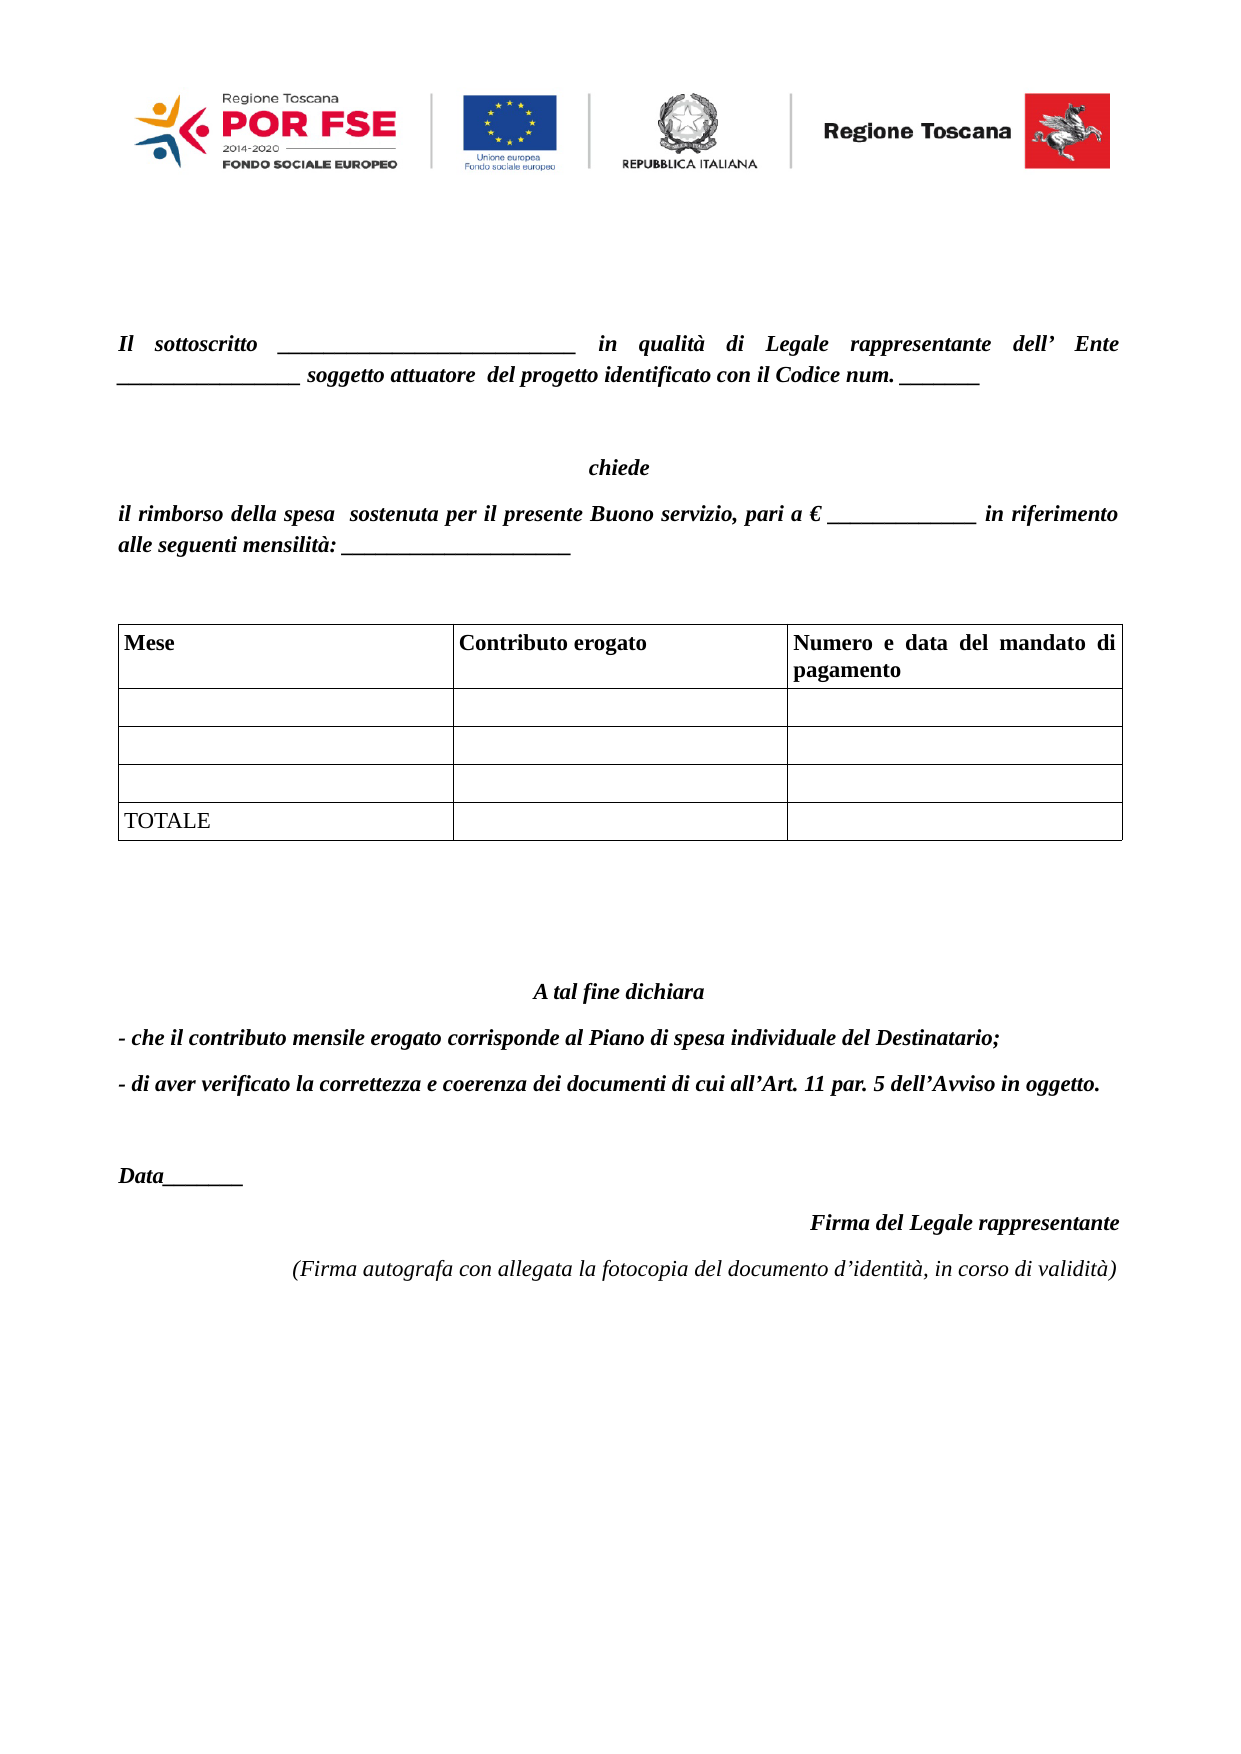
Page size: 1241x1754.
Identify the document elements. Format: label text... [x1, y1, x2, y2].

picture [122, 1, 1127, 279]
table_cell [788, 689, 1122, 726]
text Firma del Legale rappresentante [118, 1209, 1122, 1235]
table_cell [454, 765, 787, 802]
table_cell [454, 689, 787, 726]
text il rimborso della spesa sostenuta per il presente Buono servizio, pari a € _____________ in riferimento alle seguenti mensilità: ____________________ [118, 500, 1122, 558]
text Il sottoscritto __________________________ in qualità di Legale rappresentante dell’ Ente ________________ soggetto attuatore del progetto identificato con il Codice num. _______ [118, 330, 1122, 388]
table_cell [788, 765, 1122, 802]
table_header Mese [119, 625, 453, 688]
table_cell [788, 803, 1122, 839]
table_cell [119, 727, 453, 764]
text - che il contributo mensile erogato corrisponde al Piano di spesa individuale del Destinatario; [118, 1024, 1122, 1051]
table_cell [119, 765, 453, 802]
text Data_______ [118, 1163, 1122, 1189]
table_cell [454, 803, 787, 839]
text - di aver verificato la correttezza e coerenza dei documenti di cui all’Art. 11 par. 5 dell’Avviso in oggetto. [118, 1070, 1122, 1097]
table_cell [454, 727, 787, 764]
table_cell [788, 727, 1122, 764]
table_header Numero e data del mandato di pagamento [788, 625, 1122, 688]
text (Firma autografa con allegata la fotocopia del documento d’identità, in corso di validità) [118, 1255, 1122, 1281]
table_cell [119, 689, 453, 726]
table_header Contributo erogato [454, 625, 787, 688]
text A tal fine dichiara [118, 978, 1122, 1004]
table_cell TOTALE [119, 803, 453, 839]
text chiede [118, 453, 1122, 480]
